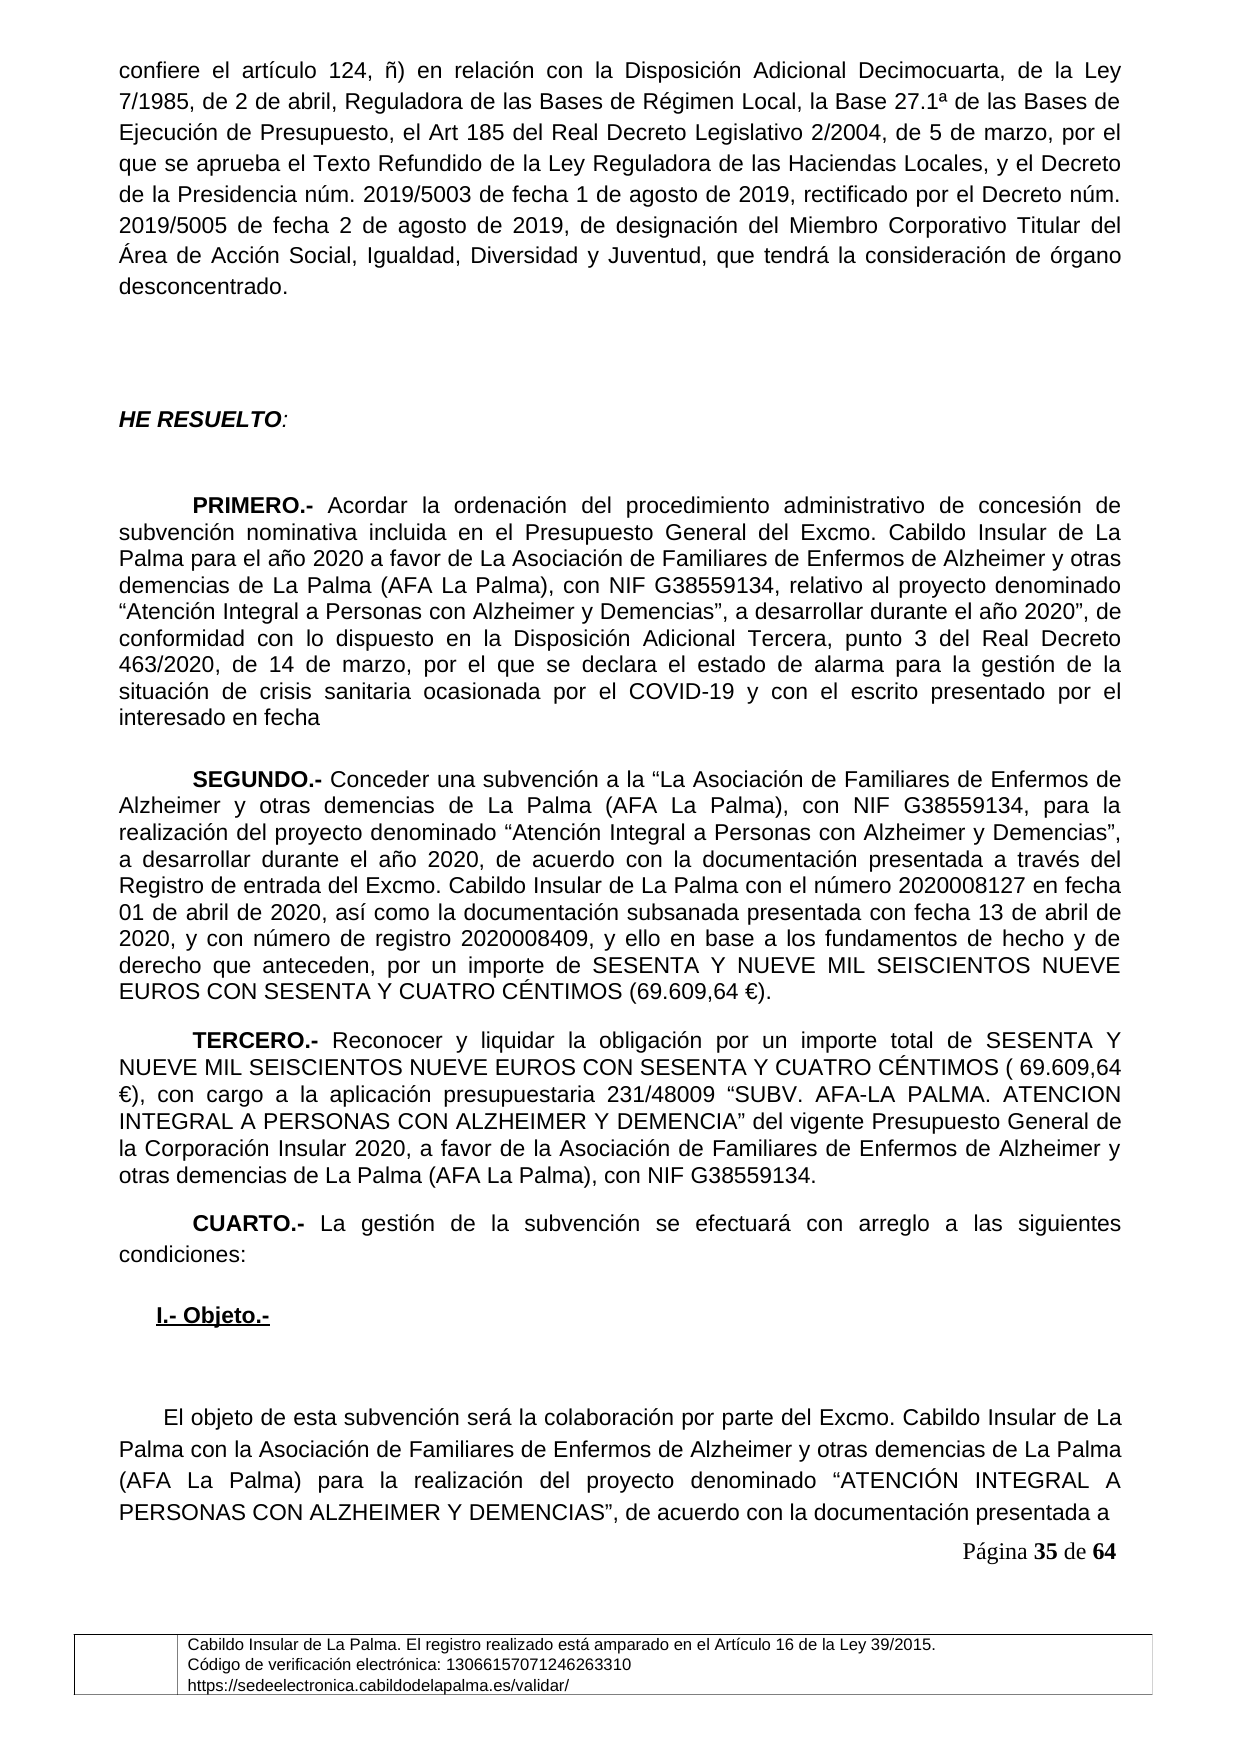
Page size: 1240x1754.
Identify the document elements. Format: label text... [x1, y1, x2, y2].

text TERCERO.- Reconocer y liquidar la obligación por un importe total de SESENTA Y NUEVE MIL SEISCIENTOS NUEVE EUROS CON SESENTA Y CUATRO CÉNTIMOS ( 69.609,64 €), con cargo a la aplicación presupuestaria 231/48009 “SUBV. AFA-LA PALMA. ATENCION INTEGRAL A PERSONAS CON ALZHEIMER Y DEMENCIA” del vigente Presupuesto General de la Corporación Insular 2020, a favor de la Asociación de Familiares de Enfermos de Alzheimer y otras demencias de La Palma (AFA La Palma), con NIF G38559134. [119, 1027, 1122, 1188]
text Página 35 de 64 [962, 1537, 1122, 1564]
text PRIMERO.- Acordar la ordenación del procedimiento administrativo de concesión de subvención nominativa incluida en el Presupuesto General del Excmo. Cabildo Insular de La Palma para el año 2020 a favor de La Asociación de Familiares de Enfermos de Alzheimer y otras demencias de La Palma (AFA La Palma), con NIF G38559134, relativo al proyecto denominado “Atención Integral a Personas con Alzheimer y Demencias”, a desarrollar durante el año 2020”, de conformidad con lo dispuesto en la Disposición Adicional Tercera, punto 3 del Real Decreto 463/2020, de 14 de marzo, por el que se declara el estado de alarma para la gestión de la situación de crisis sanitaria ocasionada por el COVID-19 y con el escrito presentado por el interesado en fecha [119, 492, 1122, 731]
text HE RESUELTO: [119, 406, 1122, 433]
text I.- Objeto.- [156, 1302, 1122, 1328]
text SEGUNDO.- Conceder una subvención a la “La Asociación de Familiares de Enfermos de Alzheimer y otras demencias de La Palma (AFA La Palma), con NIF G38559134, para la realización del proyecto denominado “Atención Integral a Personas con Alzheimer y Demencias”, a desarrollar durante el año 2020, de acuerdo con la documentación presentada a través del Registro de entrada del Excmo. Cabildo Insular de La Palma con el número 2020008127 en fecha 01 de abril de 2020, así como la documentación subsanada presentada con fecha 13 de abril de 2020, y con número de registro 2020008409, y ello en base a los fundamentos de hecho y de derecho que anteceden, por un importe de SESENTA Y NUEVE MIL SEISCIENTOS NUEVE EUROS CON SESENTA Y CUATRO CÉNTIMOS (69.609,64 €). [119, 766, 1122, 1005]
text El objeto de esta subvención será la colaboración por parte del Excmo. Cabildo Insular de La Palma con la Asociación de Familiares de Enfermos de Alzheimer y otras demencias de La Palma (AFA La Palma) para la realización del proyecto denominado “ATENCIÓN INTEGRAL A PERSONAS CON ALZHEIMER Y DEMENCIAS”, de acuerdo con la documentación presentada a [119, 1404, 1122, 1525]
text confiere el artículo 124, ñ) en relación con la Disposición Adicional Decimocuarta, de la Ley 7/1985, de 2 de abril, Reguladora de las Bases de Régimen Local, la Base 27.1ª de las Bases de Ejecución de Presupuesto, el Art 185 del Real Decreto Legislativo 2/2004, de 5 de marzo, por el que se aprueba el Texto Refundido de la Ley Reguladora de las Haciendas Locales, y el Decreto de la Presidencia núm. 2019/5003 de fecha 1 de agosto de 2019, rectificado por el Decreto núm. 2019/5005 de fecha 2 de agosto de 2019, de designación del Miembro Corporativo Titular del Área de Acción Social, Igualdad, Diversidad y Juventud, que tendrá la consideración de órgano desconcentrado. [119, 57, 1122, 300]
text CUARTO.- La gestión de la subvención se efectuará con arreglo a las siguientes condiciones: [119, 1210, 1122, 1267]
